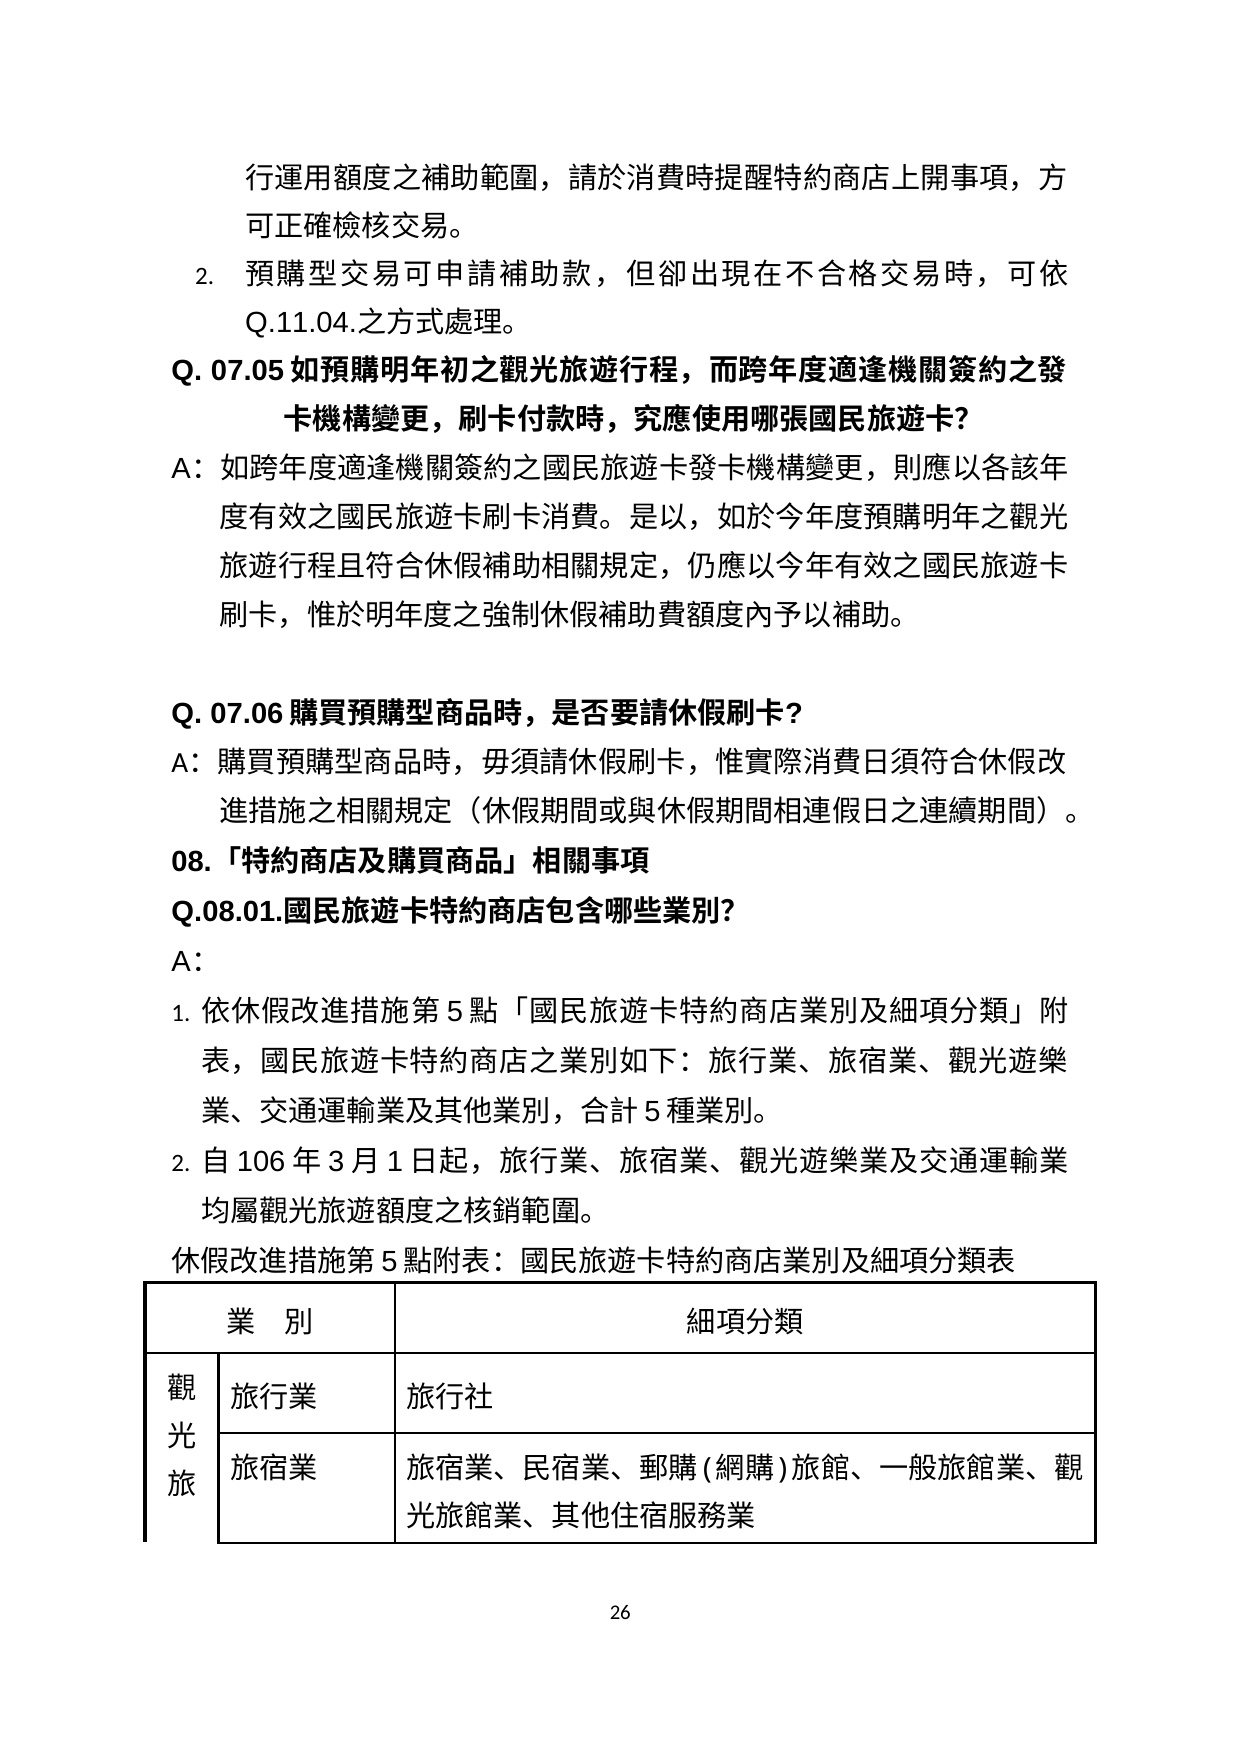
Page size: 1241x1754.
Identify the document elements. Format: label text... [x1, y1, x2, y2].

list 行運用額度之補助範圍，請於消費時提醒特約商店上開事項，方可正確檢核交易。 [195, 150, 1069, 246]
text 休假改進措施第5點附表：國民旅遊卡特約商店業別及細項分類表 [171, 1231, 1069, 1281]
table_cell 旅行社 [396, 1354, 1094, 1432]
table_cell 旅行業 [220, 1354, 394, 1432]
text 08.「特約商店及購買商品」相關事項 [171, 831, 1069, 881]
text A：購買預購型商品時，毋須請休假刷卡，惟實際消費日須符合休假改進措施之相關規定（休假期間或與休假期間相連假日之連續期間）。 [171, 733, 1069, 831]
table_cell 觀 光 旅 [147, 1354, 217, 1542]
text Q. 07.06購買預購型商品時，是否要請休假刷卡? [171, 684, 1069, 733]
list 自106年3月1日起，旅行業、旅宿業、觀光遊樂業及交通運輸業均屬觀光旅遊額度之核銷範圍。 [171, 1131, 1069, 1231]
list 依休假改進措施第5點「國民旅遊卡特約商店業別及細項分類」附表，國民旅遊卡特約商店之業別如下：旅行業、旅宿業、觀光遊樂業、交通運輸業及其他業別，合計5種業別。 [171, 981, 1069, 1131]
table_header 細項分類 [396, 1284, 1094, 1352]
text Q. 07.05如預購明年初之觀光旅遊行程，而跨年度適逢機關簽約之發卡機構變更，刷卡付款時，究應使用哪張國民旅遊卡？ [171, 342, 1069, 439]
table_header 業 別 [147, 1284, 394, 1352]
text Q.08.01.國民旅遊卡特約商店包含哪些業別？ [171, 881, 1069, 931]
list 預購型交易可申請補助款，但卻出現在不合格交易時，可依Q.11.04.之方式處理。 [195, 246, 1069, 342]
text A：如跨年度適逢機關簽約之國民旅遊卡發卡機構變更，則應以各該年度有效之國民旅遊卡刷卡消費。是以，如於今年度預購明年之觀光旅遊行程且符合休假補助相關規定，仍應以今年有效之國民旅遊卡刷卡，惟於明年度之強制休假補助費額度內予以補助。 [171, 439, 1069, 635]
table_cell 旅宿業、民宿業、郵購(網購)旅館、一般旅館業、觀光旅館業、其他住宿服務業 [396, 1434, 1094, 1542]
text A： [171, 931, 1069, 981]
table_cell 旅宿業 [220, 1434, 394, 1542]
